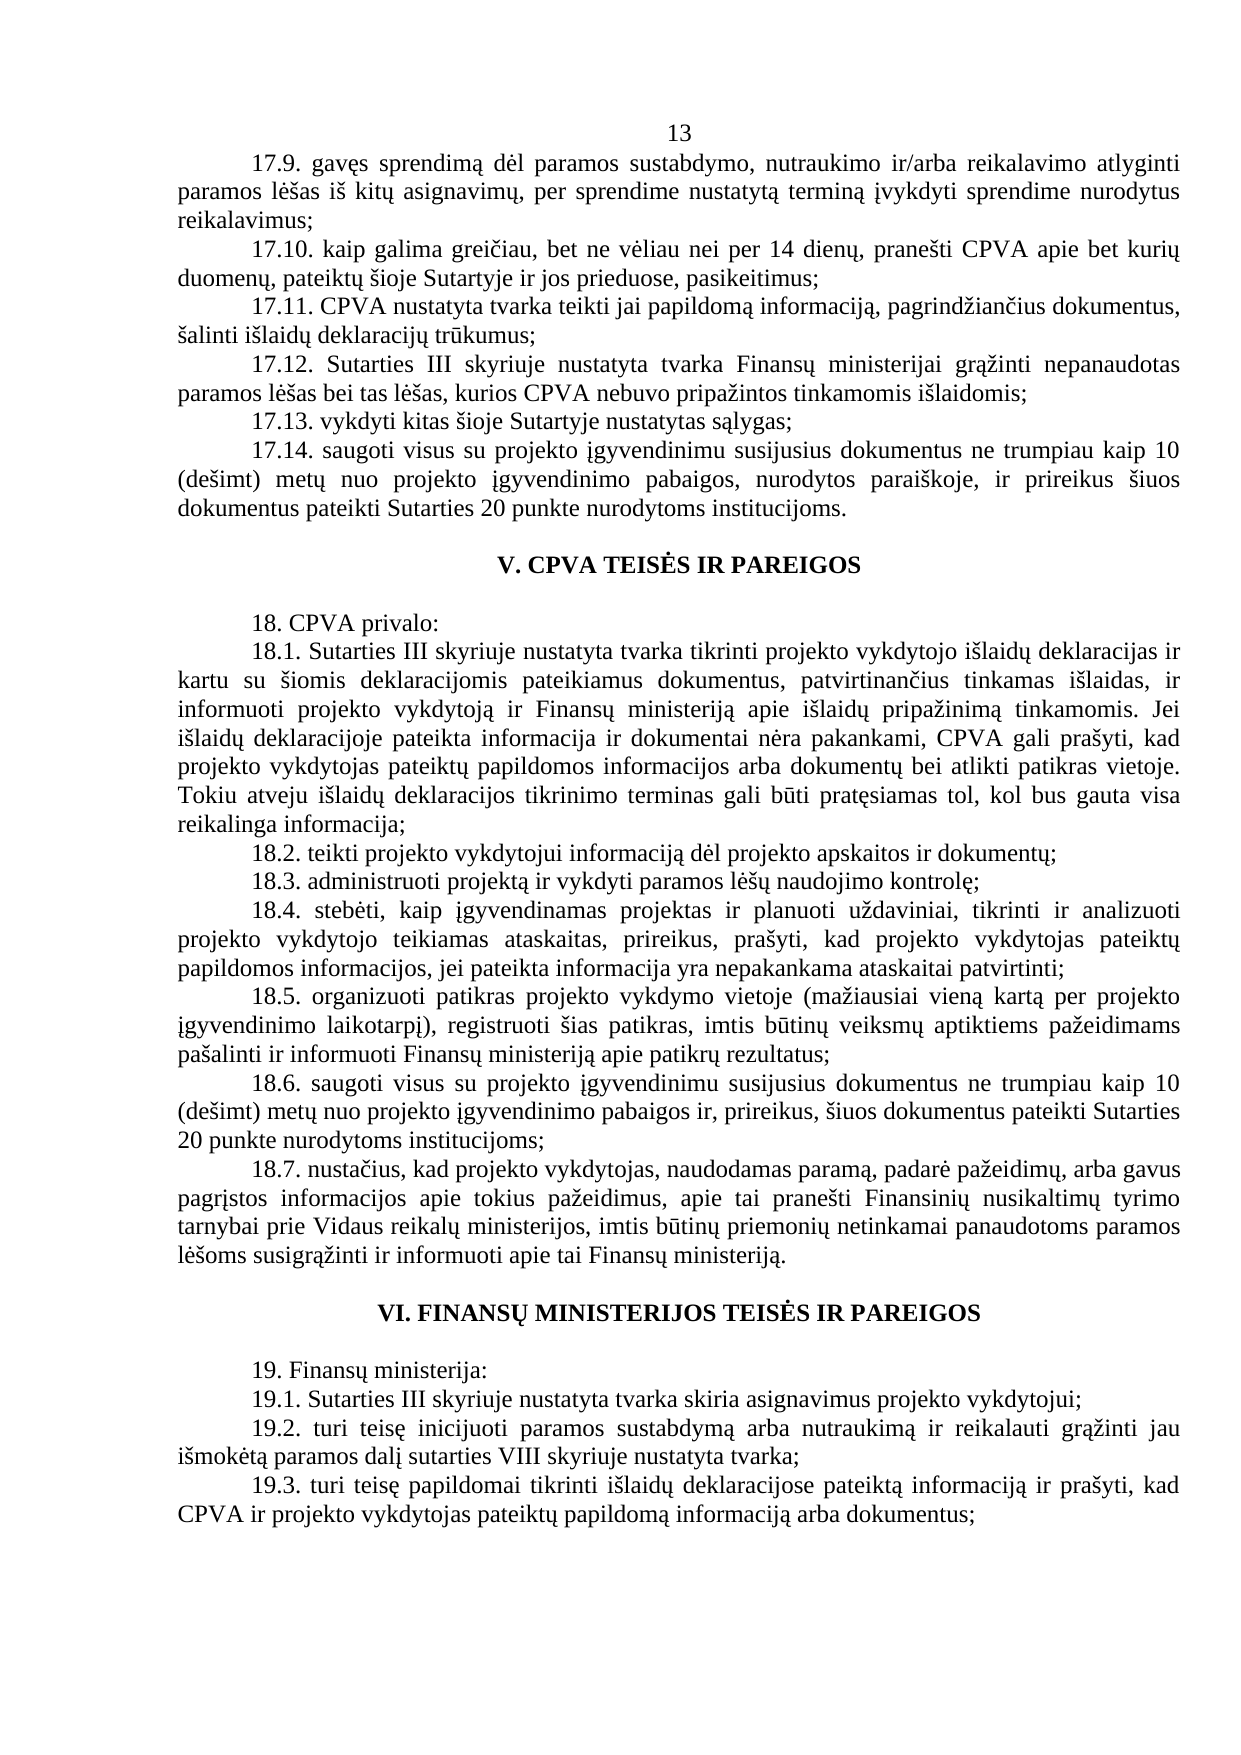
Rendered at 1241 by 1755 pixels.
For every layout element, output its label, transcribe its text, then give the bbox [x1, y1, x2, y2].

text 19.2. turi teisę inicijuoti paramos sustabdymą arba nutraukimą ir reikalauti grąžinti jau išmokėtą paramos dalį sutarties VIII skyriuje nustatyta tvarka; [177, 1413, 1181, 1470]
text 19. Finansų ministerija: [177, 1355, 1181, 1384]
text 18.4. stebėti, kaip įgyvendinamas projektas ir planuoti uždaviniai, tikrinti ir analizuoti projekto vykdytojo teikiamas ataskaitas, prireikus, prašyti, kad projekto vykdytojas pateiktų papildomos informacijos, jei pateikta informacija yra nepakankama ataskaitai patvirtinti; [177, 895, 1181, 981]
text 17.11. CPVA nustatyta tvarka teikti jai papildomą informaciją, pagrindžiančius dokumentus, šalinti išlaidų deklaracijų trūkumus; [177, 291, 1181, 349]
text 18.7. nustačius, kad projekto vykdytojas, naudodamas paramą, padarė pažeidimų, arba gavus pagrįstos informacijos apie tokius pažeidimus, apie tai pranešti Finansinių nusikaltimų tyrimo tarnybai prie Vidaus reikalų ministerijos, imtis būtinų priemonių netinkamai panaudotoms paramos lėšoms susigrąžinti ir informuoti apie tai Finansų ministeriją. [177, 1154, 1181, 1269]
text 17.12. Sutarties III skyriuje nustatyta tvarka Finansų ministerijai grąžinti nepanaudotas paramos lėšas bei tas lėšas, kurios CPVA nebuvo pripažintos tinkamomis išlaidomis; [177, 349, 1181, 406]
text 17.13. vykdyti kitas šioje Sutartyje nustatytas sąlygas; [177, 406, 1181, 435]
text 17.9. gavęs sprendimą dėl paramos sustabdymo, nutraukimo ir/arba reikalavimo atlyginti paramos lėšas iš kitų asignavimų, per sprendime nustatytą terminą įvykdyti sprendime nurodytus reikalavimus; [177, 148, 1181, 234]
text 19.1. Sutarties III skyriuje nustatyta tvarka skiria asignavimus projekto vykdytojui; [177, 1384, 1181, 1413]
text 19.3. turi teisę papildomai tikrinti išlaidų deklaracijose pateiktą informaciją ir prašyti, kad CPVA ir projekto vykdytojas pateiktų papildomą informaciją arba dokumentus; [177, 1470, 1181, 1528]
text 17.14. saugoti visus su projekto įgyvendinimu susijusius dokumentus ne trumpiau kaip 10 (dešimt) metų nuo projekto įgyvendinimo pabaigos, nurodytos paraiškoje, ir prireikus šiuos dokumentus pateikti Sutarties 20 punkte nurodytoms institucijoms. [177, 435, 1181, 521]
text 18.6. saugoti visus su projekto įgyvendinimu susijusius dokumentus ne trumpiau kaip 10 (dešimt) metų nuo projekto įgyvendinimo pabaigos ir, prireikus, šiuos dokumentus pateikti Sutarties 20 punkte nurodytoms institucijoms; [177, 1068, 1181, 1154]
text 18. CPVA privalo: [177, 608, 1181, 636]
text 18.1. Sutarties III skyriuje nustatyta tvarka tikrinti projekto vykdytojo išlaidų deklaracijas ir kartu su šiomis deklaracijomis pateikiamus dokumentus, patvirtinančius tinkamas išlaidas, ir informuoti projekto vykdytoją ir Finansų ministeriją apie išlaidų pripažinimą tinkamomis. Jei išlaidų deklaracijoje pateikta informacija ir dokumentai nėra pakankami, CPVA gali prašyti, kad projekto vykdytojas pateiktų papildomos informacijos arba dokumentų bei atlikti patikras vietoje. Tokiu atveju išlaidų deklaracijos tikrinimo terminas gali būti pratęsiamas tol, kol bus gauta visa reikalinga informacija; [177, 636, 1181, 838]
text 18.5. organizuoti patikras projekto vykdymo vietoje (mažiausiai vieną kartą per projekto įgyvendinimo laikotarpį), registruoti šias patikras, imtis būtinų veiksmų aptiktiems pažeidimams pašalinti ir informuoti Finansų ministeriją apie patikrų rezultatus; [177, 981, 1181, 1068]
text VI. FINANSŲ MINISTERIJOS TEISĖS IR PAREIGOS [177, 1298, 1181, 1326]
text 18.3. administruoti projektą ir vykdyti paramos lėšų naudojimo kontrolę; [177, 866, 1181, 895]
text V. CPVA TEISĖS IR PAREIGOS [177, 550, 1181, 579]
text 17.10. kaip galima greičiau, bet ne vėliau nei per 14 dienų, pranešti CPVA apie bet kurių duomenų, pateiktų šioje Sutartyje ir jos prieduose, pasikeitimus; [177, 234, 1181, 291]
text 18.2. teikti projekto vykdytojui informaciją dėl projekto apskaitos ir dokumentų; [177, 838, 1181, 866]
